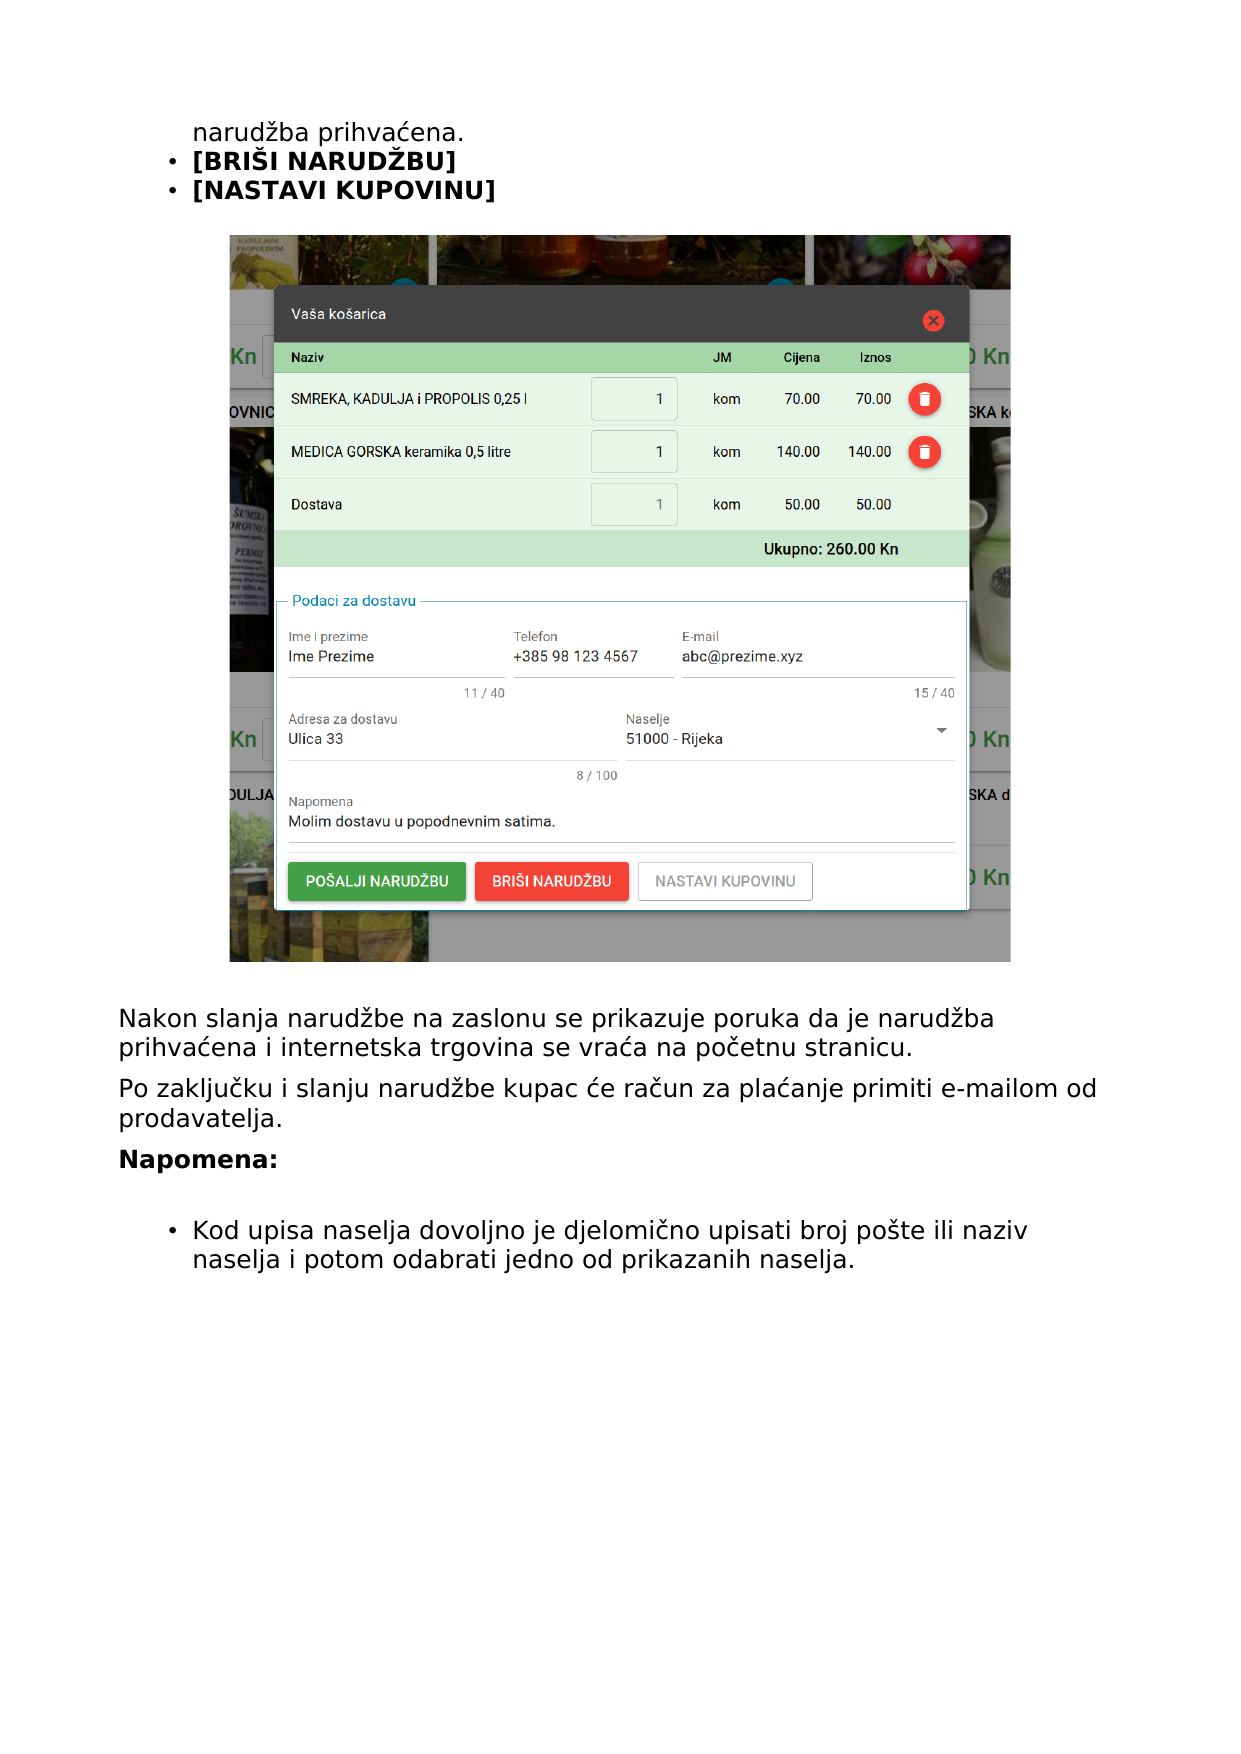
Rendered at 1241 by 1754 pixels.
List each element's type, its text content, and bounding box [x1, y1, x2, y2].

list Kod upisa naselja dovoljno je djelomično upisati broj pošte ili naziv naselja i potom odabrati jedno od prikazanih naselja. [177, 1217, 1122, 1275]
list [BRIŠI NARUDŽBU] [177, 147, 1122, 176]
list narudžba prihvaćena. [177, 118, 1122, 147]
picture [229, 235, 1011, 962]
list [NASTAVI KUPOVINU] [177, 176, 1122, 206]
text Napomena: [118, 1145, 1122, 1174]
text Nakon slanja narudžbe na zaslonu se prikazuje poruka da je narudžba prihvaćena i internetska trgovina se vraća na početnu stranicu. [118, 1004, 1122, 1062]
text Po zaključku i slanju narudžbe kupac će račun za plaćanje primiti e-mailom od prodavatelja. [118, 1074, 1122, 1133]
